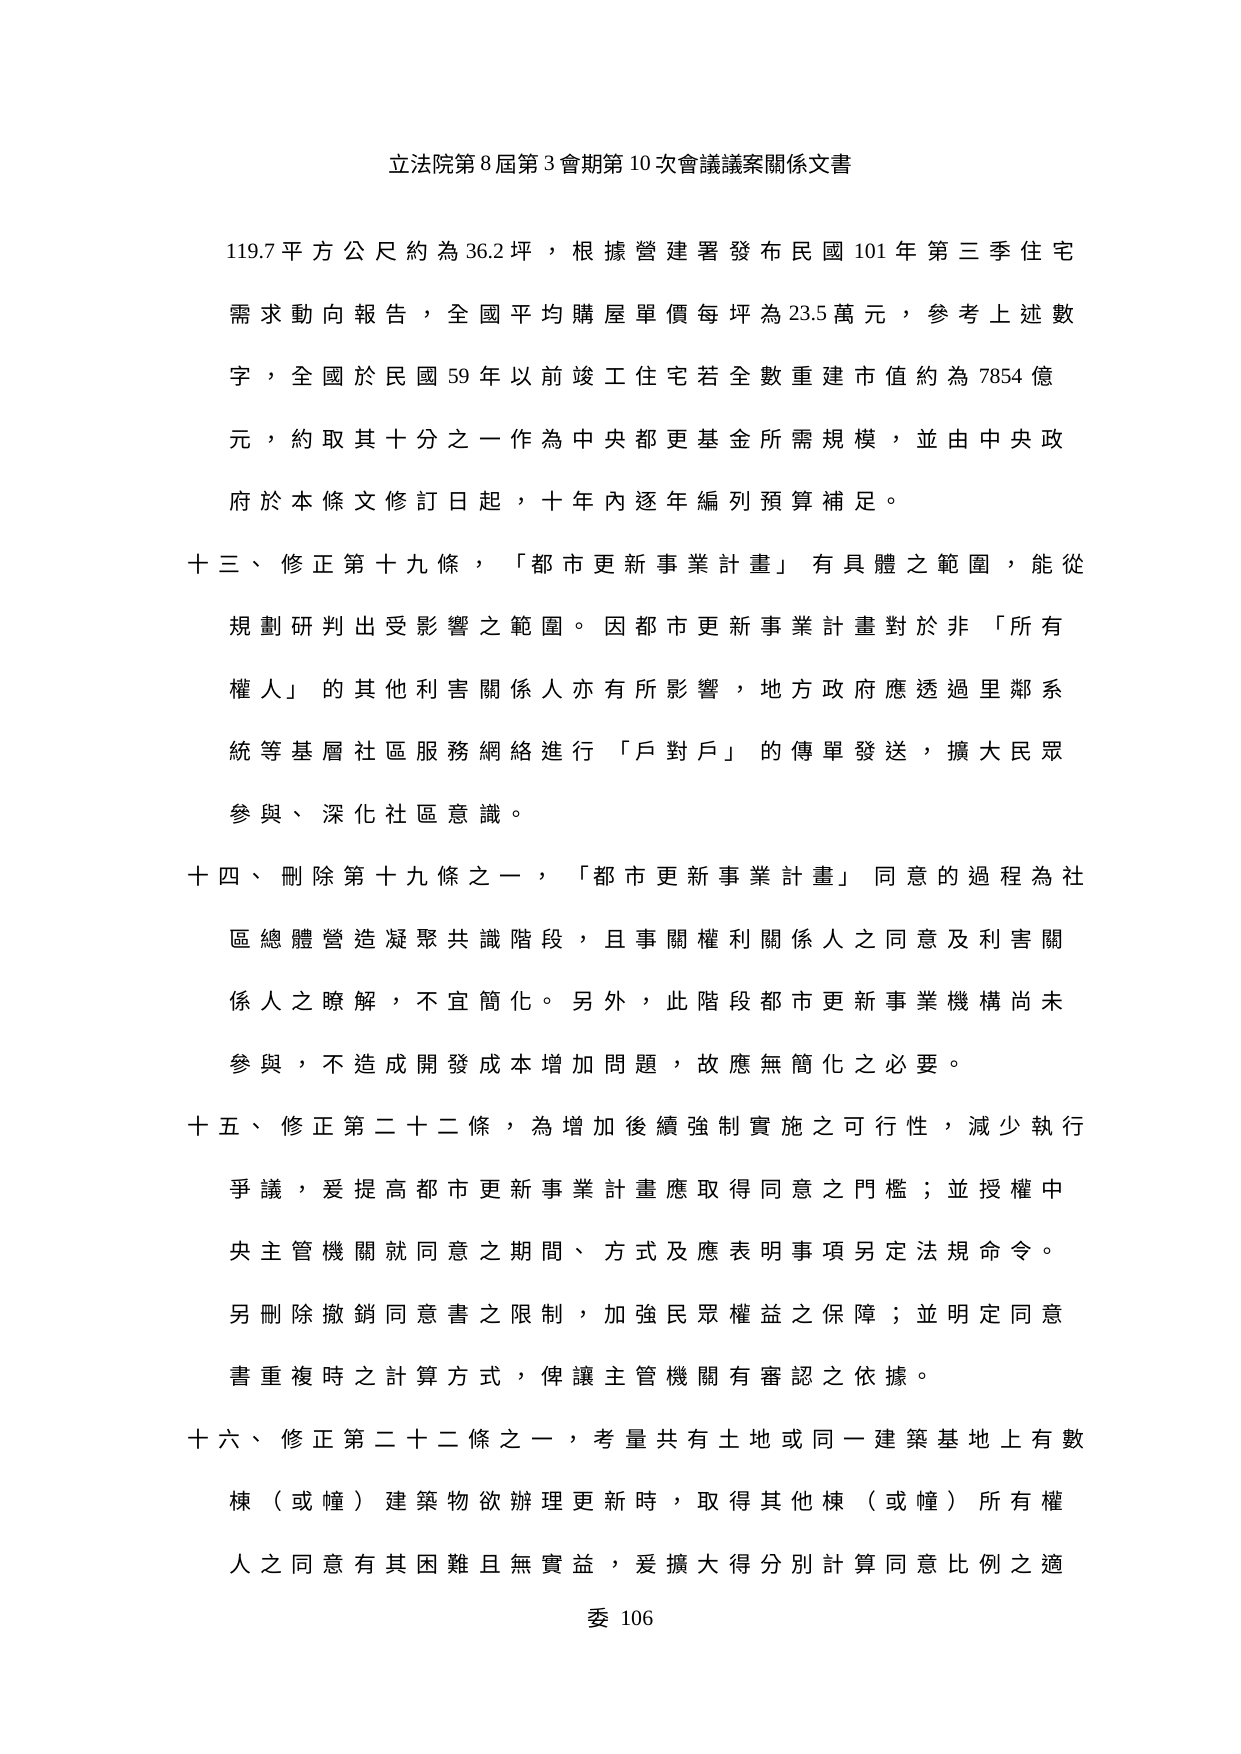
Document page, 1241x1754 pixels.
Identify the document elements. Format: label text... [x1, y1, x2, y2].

text 十三、修正第十九條，「都市更新事業計畫」有具體之範圍，能從規劃研判出受影響之範圍。因都市更新事業計畫對於非「所有權人」的其他利害關係人亦有所影響，地方政府應透過里鄰系統等基層社區服務網絡進行「戶對戶」的傳單發送，擴大民眾參與、深化社區意識。 [173, 531, 1089, 844]
text 十四、刪除第十九條之一，「都市更新事業計畫」同意的過程為社區總體營造凝聚共識階段，且事關權利關係人之同意及利害關係人之瞭解，不宜簡化。另外，此階段都市更新事業機構尚未參與，不造成開發成本增加問題，故應無簡化之必要。 [173, 844, 1089, 1094]
text 119.7平方公尺約為36.2坪，根據營建署發布民國101年第三季住宅需求動向報告，全國平均購屋單價每坪為23.5萬元，參考上述數字，全國於民國59年以前竣工住宅若全數重建市值約為7854億元，約取其十分之一作為中央都更基金所需規模，並由中央政府於本條文修訂日起，十年內逐年編列預算補足。 [173, 219, 1089, 531]
text 十五、修正第二十二條，為增加後續強制實施之可行性，減少執行爭議，爰提高都市更新事業計畫應取得同意之門檻；並授權中央主管機關就同意之期間、方式及應表明事項另定法規命令。另刪除撤銷同意書之限制，加強民眾權益之保障；並明定同意書重複時之計算方式，俾讓主管機關有審認之依據。 [173, 1094, 1089, 1406]
text 十六、修正第二十二條之一，考量共有土地或同一建築基地上有數棟（或幢）建築物欲辦理更新時，取得其他棟（或幢）所有權人之同意有其困難且無實益，爰擴大得分別計算同意比例之適 [173, 1406, 1089, 1594]
